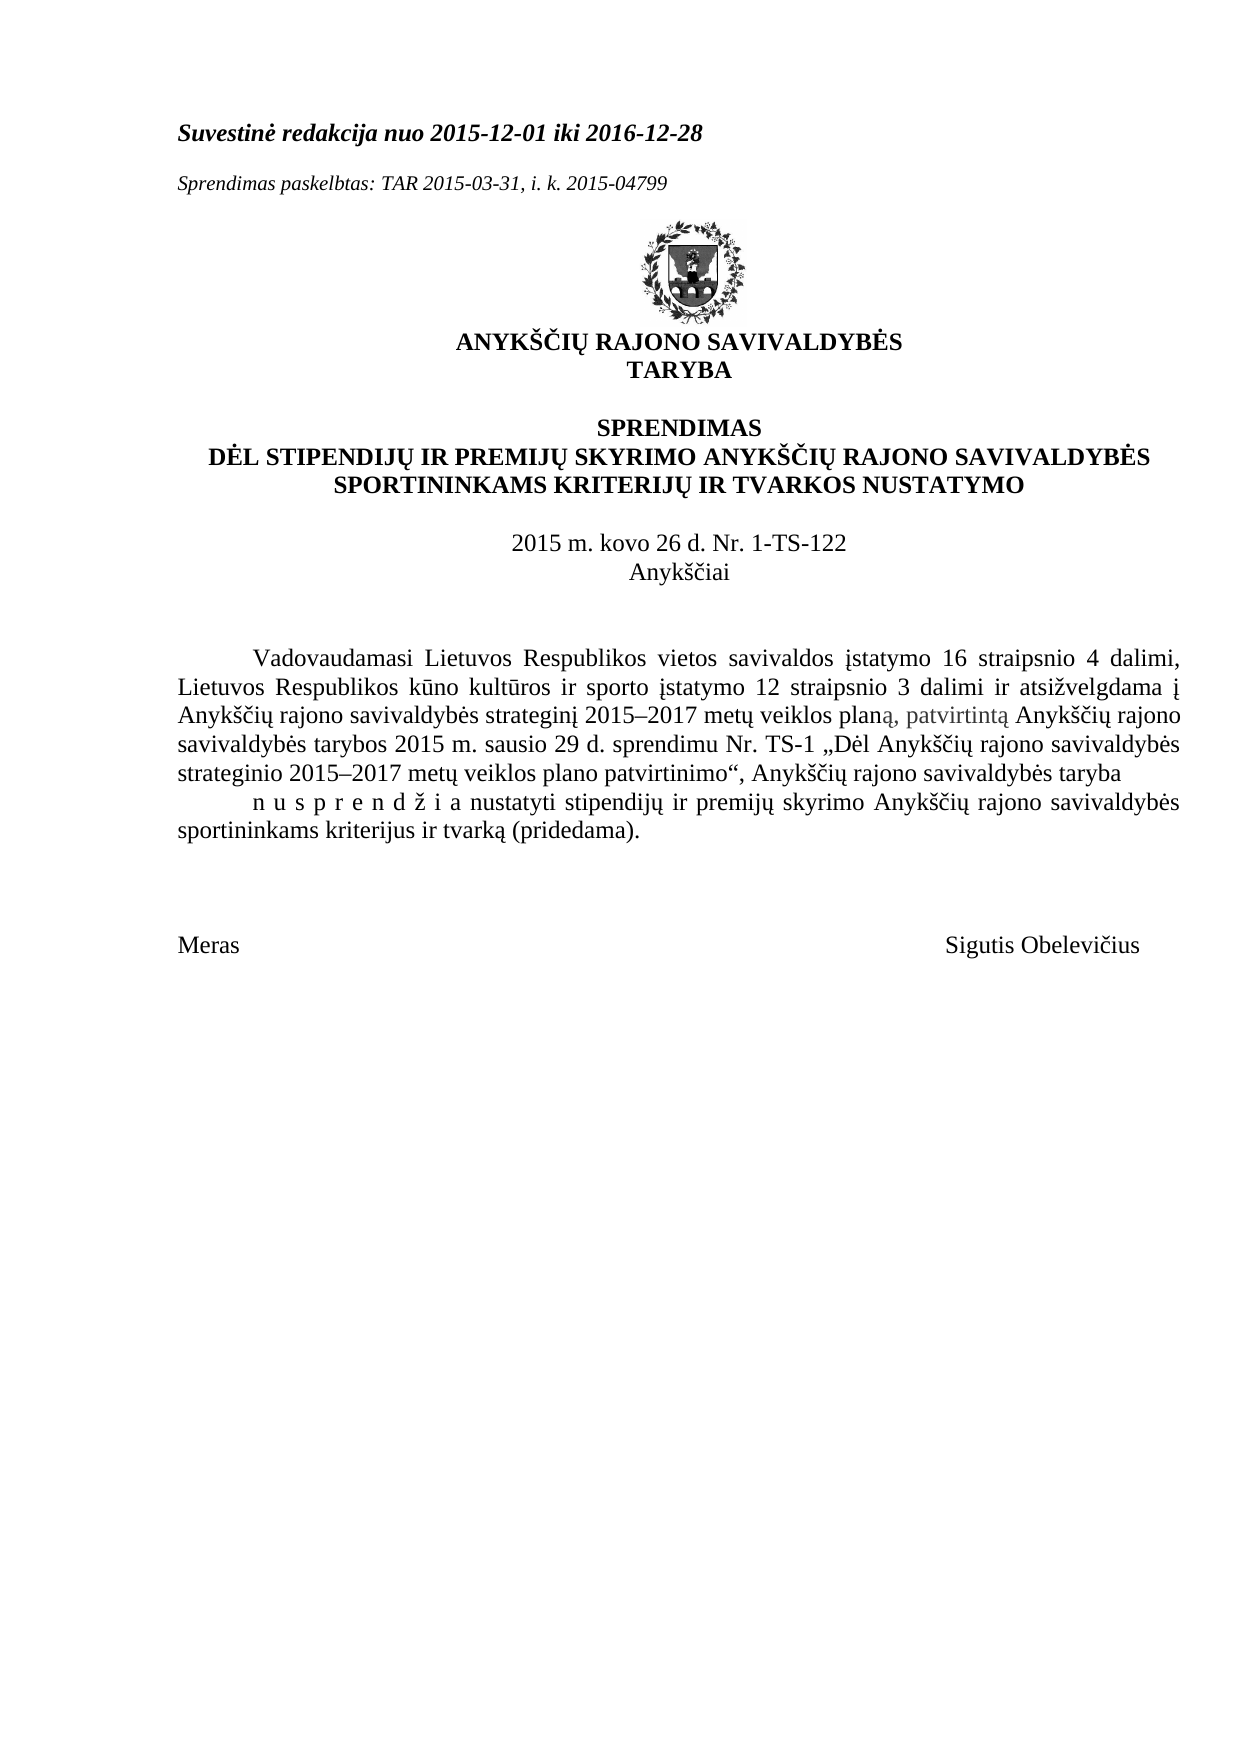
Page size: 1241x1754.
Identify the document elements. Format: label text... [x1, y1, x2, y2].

text n u s p r e n d ž i a nustatyti stipendijų ir premijų skyrimo Anykščių rajono savivaldybės sportininkams kriterijus ir tvarką (pridedama). [177, 787, 1181, 844]
text 2015 m. kovo 26 d. Nr. 1-TS-122 [177, 528, 1181, 557]
text SPRENDIMAS [177, 413, 1181, 442]
text Suvestinė redakcija nuo 2015-12-01 iki 2016-12-28 [177, 118, 1181, 147]
text ANYKŠČIŲ RAJONO SAVIVALDYBĖS [177, 327, 1181, 356]
text TARYBA [177, 356, 1181, 384]
text Meras Sigutis Obelevičius [177, 931, 1181, 959]
text Vadovaudamasi Lietuvos Respublikos vietos savivaldos įstatymo 16 straipsnio 4 dalimi, Lietuvos Respublikos kūno kultūros ir sporto įstatymo 12 straipsnio 3 dalimi ir atsižvelgdama į Anykščių rajono savivaldybės strateginį 2015–2017 metų veiklos planą, patvirtintą Anykščių rajono savivaldybės tarybos 2015 m. sausio 29 d. sprendimu Nr. TS-1 „Dėl Anykščių rajono savivaldybės strateginio 2015–2017 metų veiklos plano patvirtinimo“, Anykščių rajono savivaldybės taryba [177, 643, 1181, 787]
text Sprendimas paskelbtas: TAR 2015-03-31, i. k. 2015-04799 [177, 171, 1181, 195]
text Anykščiai [177, 557, 1181, 586]
text DĖL STIPENDIJŲ IR PREMIJŲ SKYRIMO ANYKŠČIŲ RAJONO SAVIVALDYBĖS SPORTININKAMS KRITERIJŲ IR TVARKOS NUSTATYMO [177, 442, 1181, 499]
